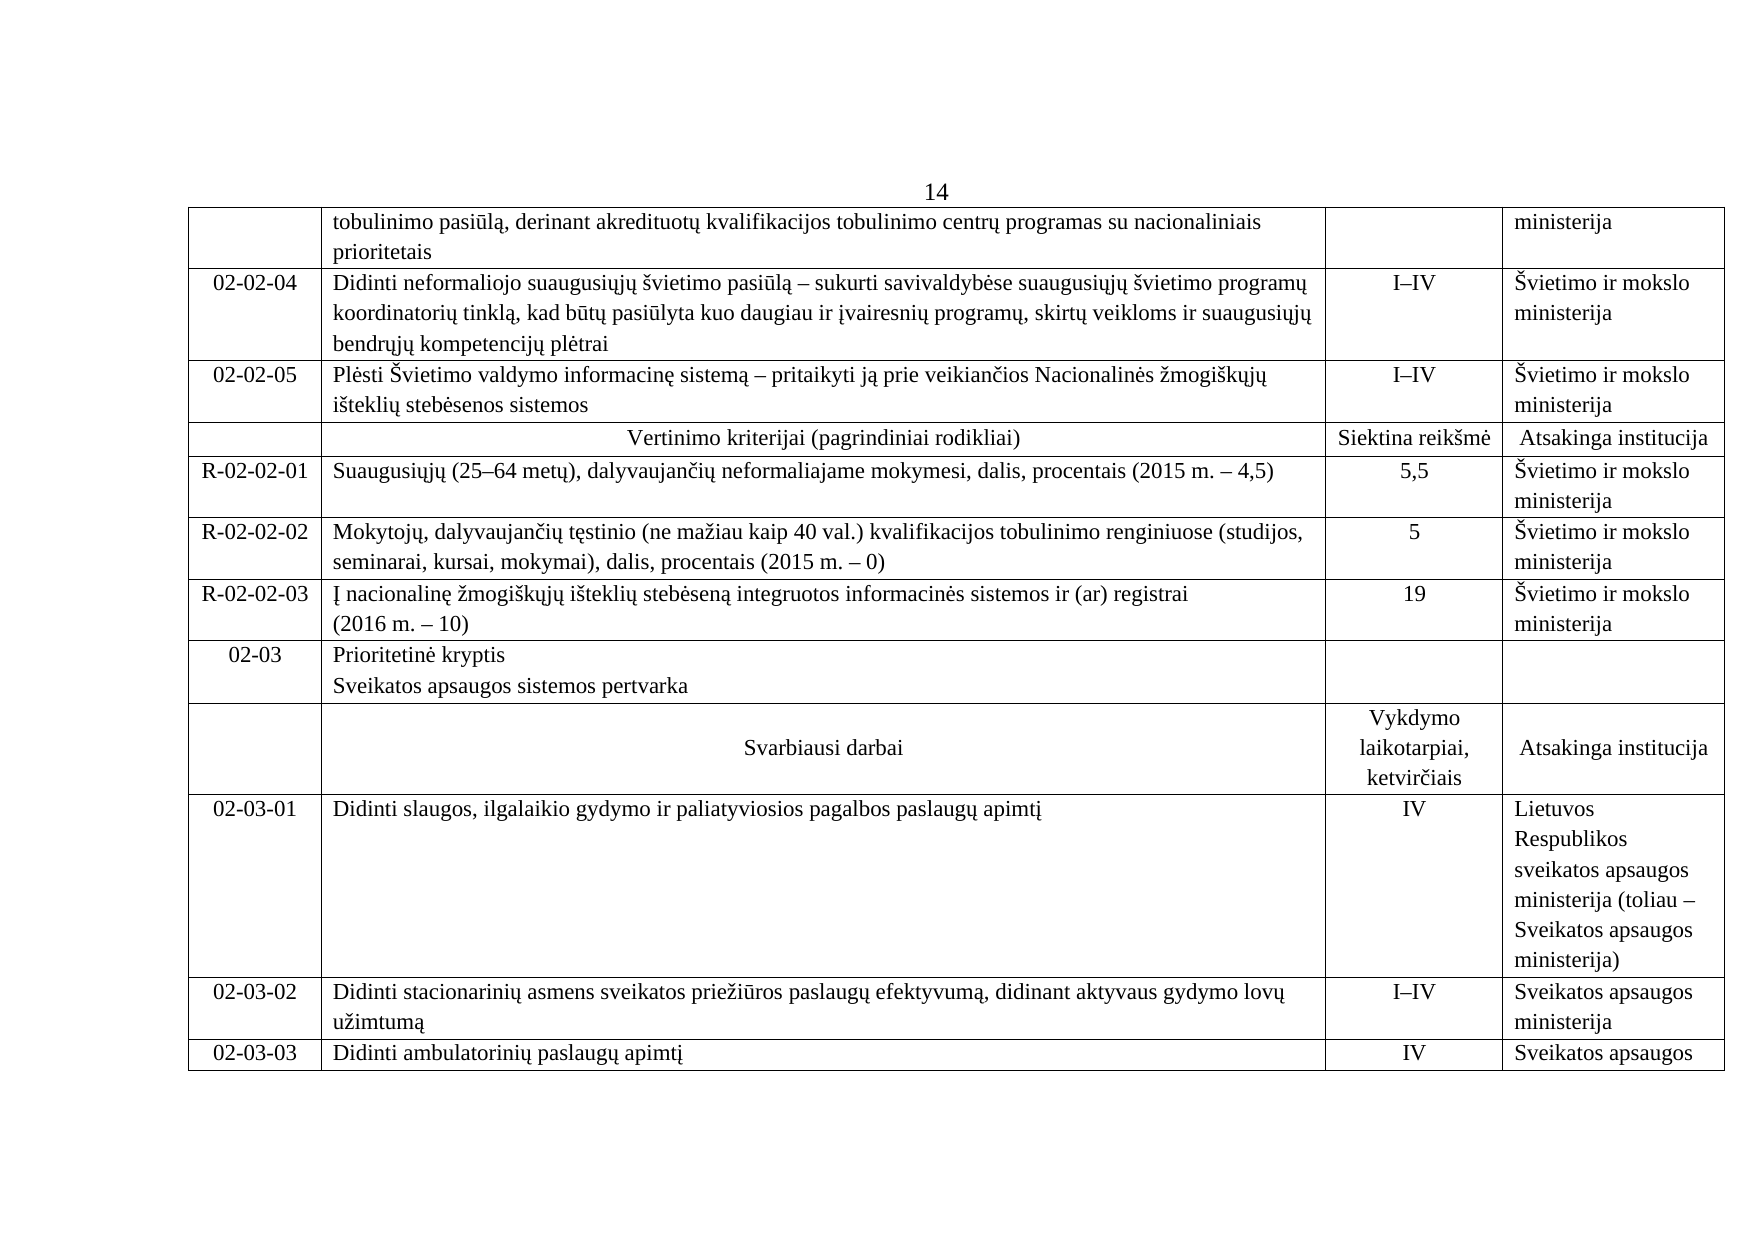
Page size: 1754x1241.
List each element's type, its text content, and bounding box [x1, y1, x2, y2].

table_cell 19 [1326, 580, 1502, 640]
table_cell Vykdymo laikotarpiai, ketvirčiais [1326, 704, 1502, 794]
table_cell Mokytojų, dalyvaujančių tęstinio (ne mažiau kaip 40 val.) kvalifikacijos tobulinimo renginiuose (studijos, seminarai, kursai, mokymai), dalis, procentais (2015 m. – 0) [322, 518, 1325, 579]
table_cell [1326, 208, 1502, 268]
table_cell Švietimo ir mokslo ministerija [1503, 361, 1724, 422]
table_cell [1503, 641, 1724, 703]
table_cell 02-03-03 [189, 1040, 321, 1070]
table_cell Į nacionalinę žmogiškųjų išteklių stebėseną integruotos informacinės sistemos ir (ar) registrai (2016 m. – 10) [322, 580, 1325, 640]
table_cell Švietimo ir mokslo ministerija [1503, 457, 1724, 517]
table_cell Lietuvos Respublikos sveikatos apsaugos ministerija (toliau – Sveikatos apsaugos ministerija) [1503, 795, 1724, 977]
table_cell Siektina reikšmė [1326, 423, 1502, 456]
table_cell [189, 423, 321, 456]
table_cell Didinti slaugos, ilgalaikio gydymo ir paliatyviosios pagalbos paslaugų apimtį [322, 795, 1325, 977]
table_cell [1326, 641, 1502, 703]
table_cell Didinti ambulatorinių paslaugų apimtį [322, 1040, 1325, 1070]
table_cell Sveikatos apsaugos [1503, 1040, 1724, 1070]
table_cell Didinti stacionarinių asmens sveikatos priežiūros paslaugų efektyvumą, didinant aktyvaus gydymo lovų užimtumą [322, 978, 1325, 1038]
table_cell IV [1326, 1040, 1502, 1070]
table_cell Suaugusiųjų (25–64 metų), dalyvaujančių neformaliajame mokymesi, dalis, procentais (2015 m. – 4,5) [322, 457, 1325, 517]
table_cell Sveikatos apsaugos ministerija [1503, 978, 1724, 1038]
table_cell Didinti neformaliojo suaugusiųjų švietimo pasiūlą – sukurti savivaldybėse suaugusiųjų švietimo programų koordinatorių tinklą, kad būtų pasiūlyta kuo daugiau ir įvairesnių programų, skirtų veikloms ir suaugusiųjų bendrųjų kompetencijų plėtrai [322, 269, 1325, 360]
table_cell R-02-02-01 [189, 457, 321, 517]
table_cell R-02-02-02 [189, 518, 321, 579]
table_cell 5,5 [1326, 457, 1502, 517]
table_cell R-02-02-03 [189, 580, 321, 640]
table_cell 02-03-01 [189, 795, 321, 977]
table_cell I–IV [1326, 269, 1502, 360]
table_cell Vertinimo kriterijai (pagrindiniai rodikliai) [322, 423, 1325, 456]
table_cell IV [1326, 795, 1502, 977]
table_cell [189, 704, 321, 794]
table_cell Švietimo ir mokslo ministerija [1503, 518, 1724, 579]
table_cell 5 [1326, 518, 1502, 579]
table_cell Atsakinga institucija [1503, 704, 1724, 794]
table_cell I–IV [1326, 978, 1502, 1038]
table_cell 02-03 [189, 641, 321, 703]
table_cell Švietimo ir mokslo ministerija [1503, 580, 1724, 640]
table_cell Švietimo ir mokslo ministerija [1503, 269, 1724, 360]
table_cell [189, 208, 321, 268]
table_cell Atsakinga institucija [1503, 423, 1724, 456]
table_cell Sveikatos apsaugos sistemos pertvarka [322, 671, 1325, 703]
table_cell I–IV [1326, 361, 1502, 422]
table_cell 02-02-05 [189, 361, 321, 422]
table_cell 02-02-04 [189, 269, 321, 360]
table_cell Svarbiausi darbai [322, 704, 1325, 794]
table_cell ministerija [1503, 208, 1724, 268]
table_cell Plėsti Švietimo valdymo informacinę sistemą – pritaikyti ją prie veikiančios Nacionalinės žmogiškųjų išteklių stebėsenos sistemos [322, 361, 1325, 422]
table_cell 02-03-02 [189, 978, 321, 1038]
table_cell tobulinimo pasiūlą, derinant akredituotų kvalifikacijos tobulinimo centrų programas su nacionaliniais prioritetais [322, 208, 1325, 268]
table_cell Prioritetinė kryptis [322, 641, 1325, 671]
